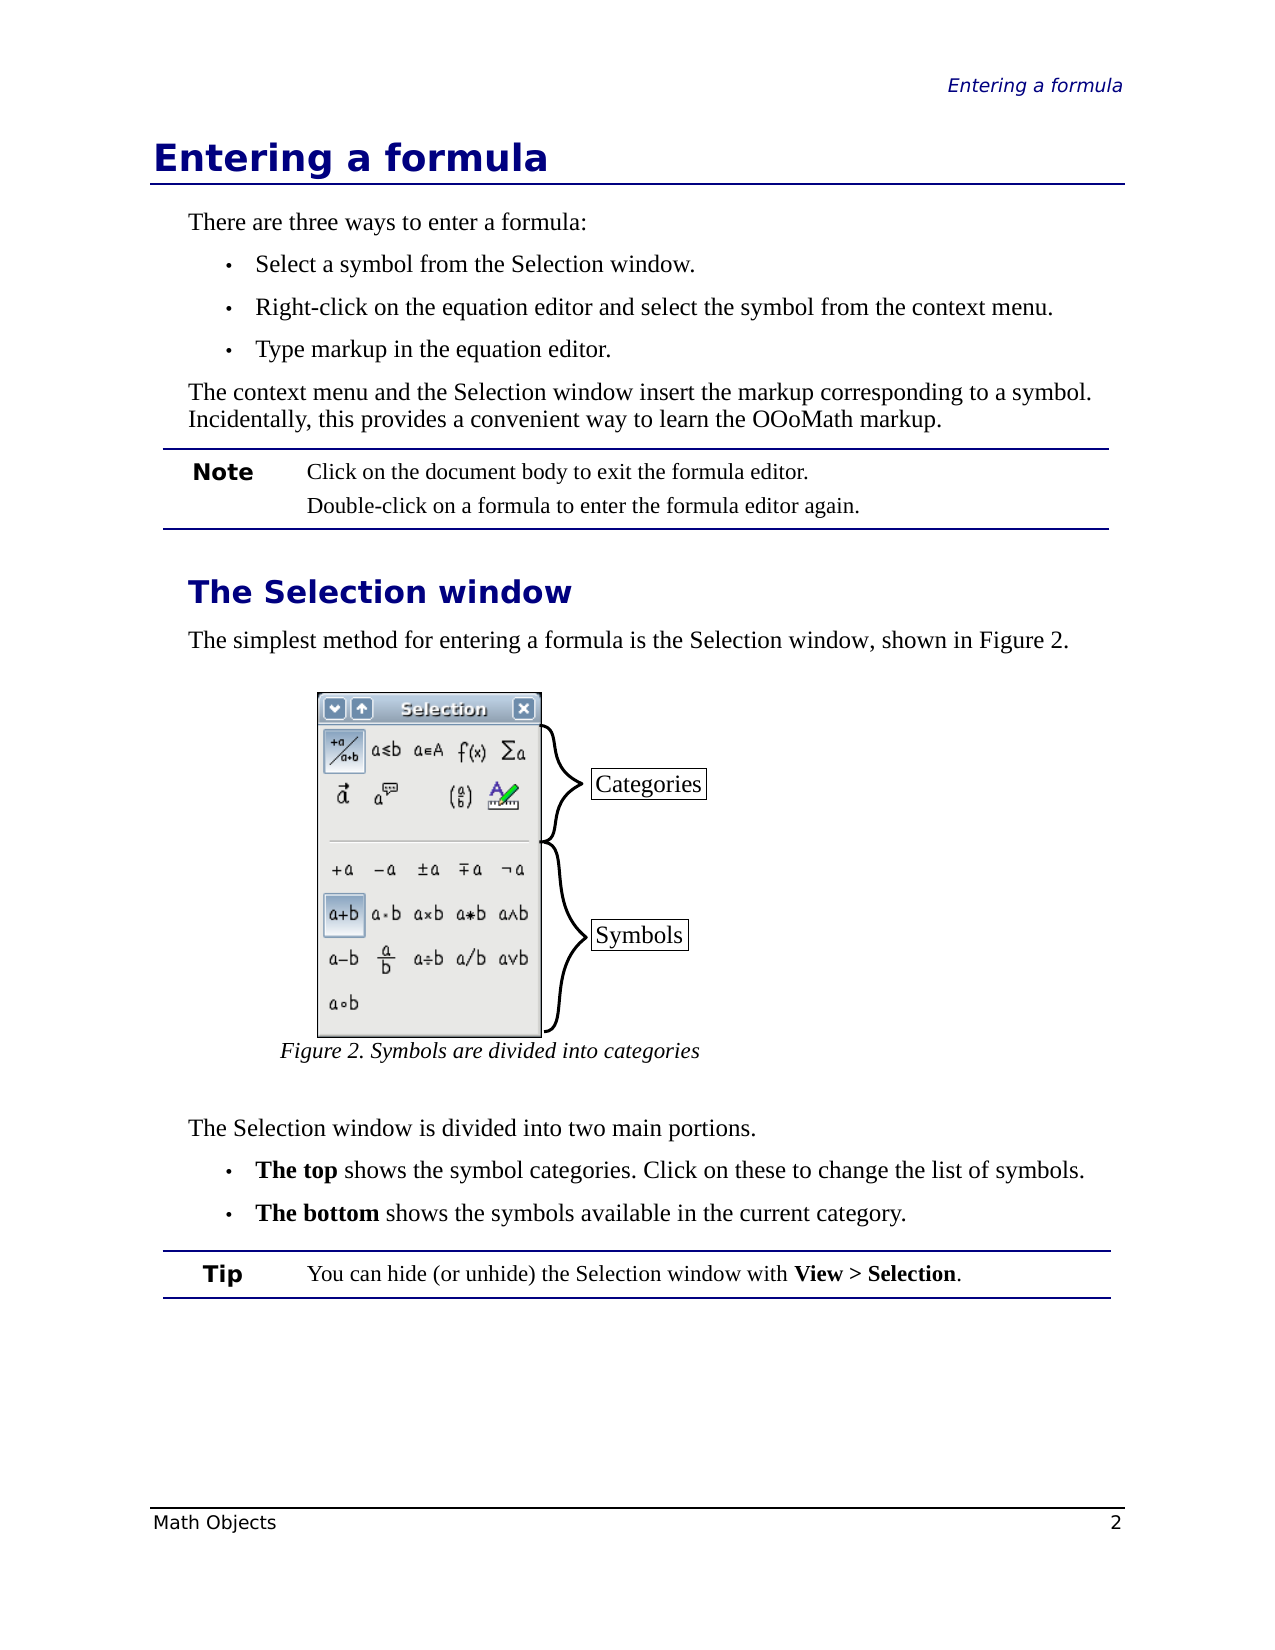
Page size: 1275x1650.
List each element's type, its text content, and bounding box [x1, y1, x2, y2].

text The Selection window is divided into two main portions. [188, 1114, 1125, 1141]
table_header Click on the document body to exit the formula editor. Double-click on a formula to enter the formula editor again. [283, 450, 1109, 528]
text The simplest method for entering a formula is the Selection window, shown in Figure 2. [188, 626, 1125, 653]
picture [318, 693, 541, 1037]
list Type markup in the equation editor. [226, 335, 1125, 363]
list Right-click on the equation editor and select the symbol from the context menu. [226, 293, 1125, 321]
list The top shows the symbol categories. Click on these to change the list of symbols. [226, 1156, 1125, 1184]
list The bottom shows the symbols available in the current category. [226, 1199, 1125, 1226]
subtitle The Selection window [188, 575, 1125, 611]
list Select a symbol from the Selection window. [226, 250, 1125, 278]
table_header Tip [163, 1252, 283, 1297]
table_header You can hide (or unhide) the Selection window with View > Selection. [283, 1252, 1111, 1297]
table_header Note [163, 450, 283, 528]
text The context menu and the Selection window insert the markup corresponding to a symbol. Incidentally, this provides a convenient way to learn the OOoMath markup. [188, 378, 1125, 433]
text There are three ways to enter a formula: [188, 208, 1125, 236]
text Figure 2. Symbols are divided into categories [280, 692, 721, 1063]
subtitle Entering a formula [150, 134, 1125, 183]
